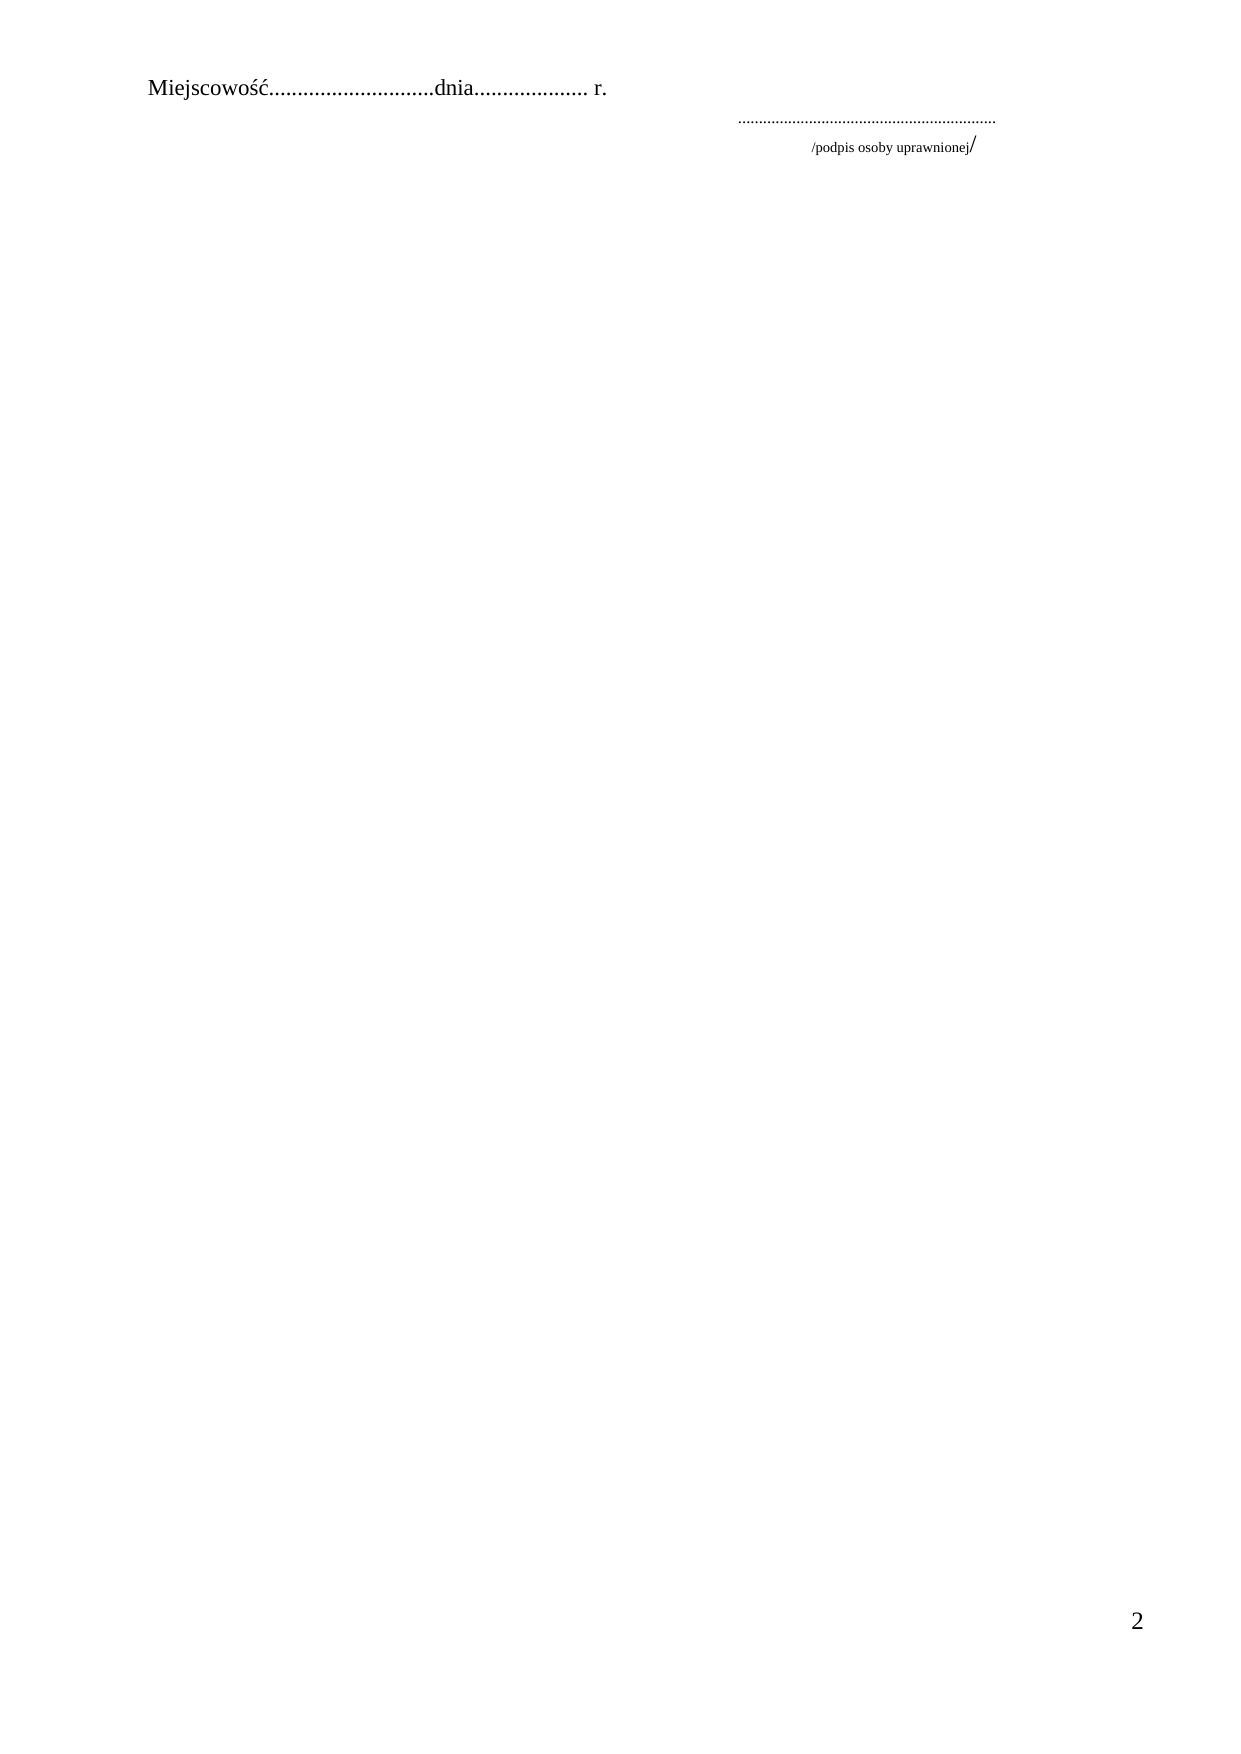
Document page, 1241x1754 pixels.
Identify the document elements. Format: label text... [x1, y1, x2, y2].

text .............................................................. [590, 100, 1144, 129]
text Miejscowość.............................dnia.................... r. [148, 74, 1144, 100]
text /podpis osoby uprawnionej/ [738, 129, 1144, 158]
